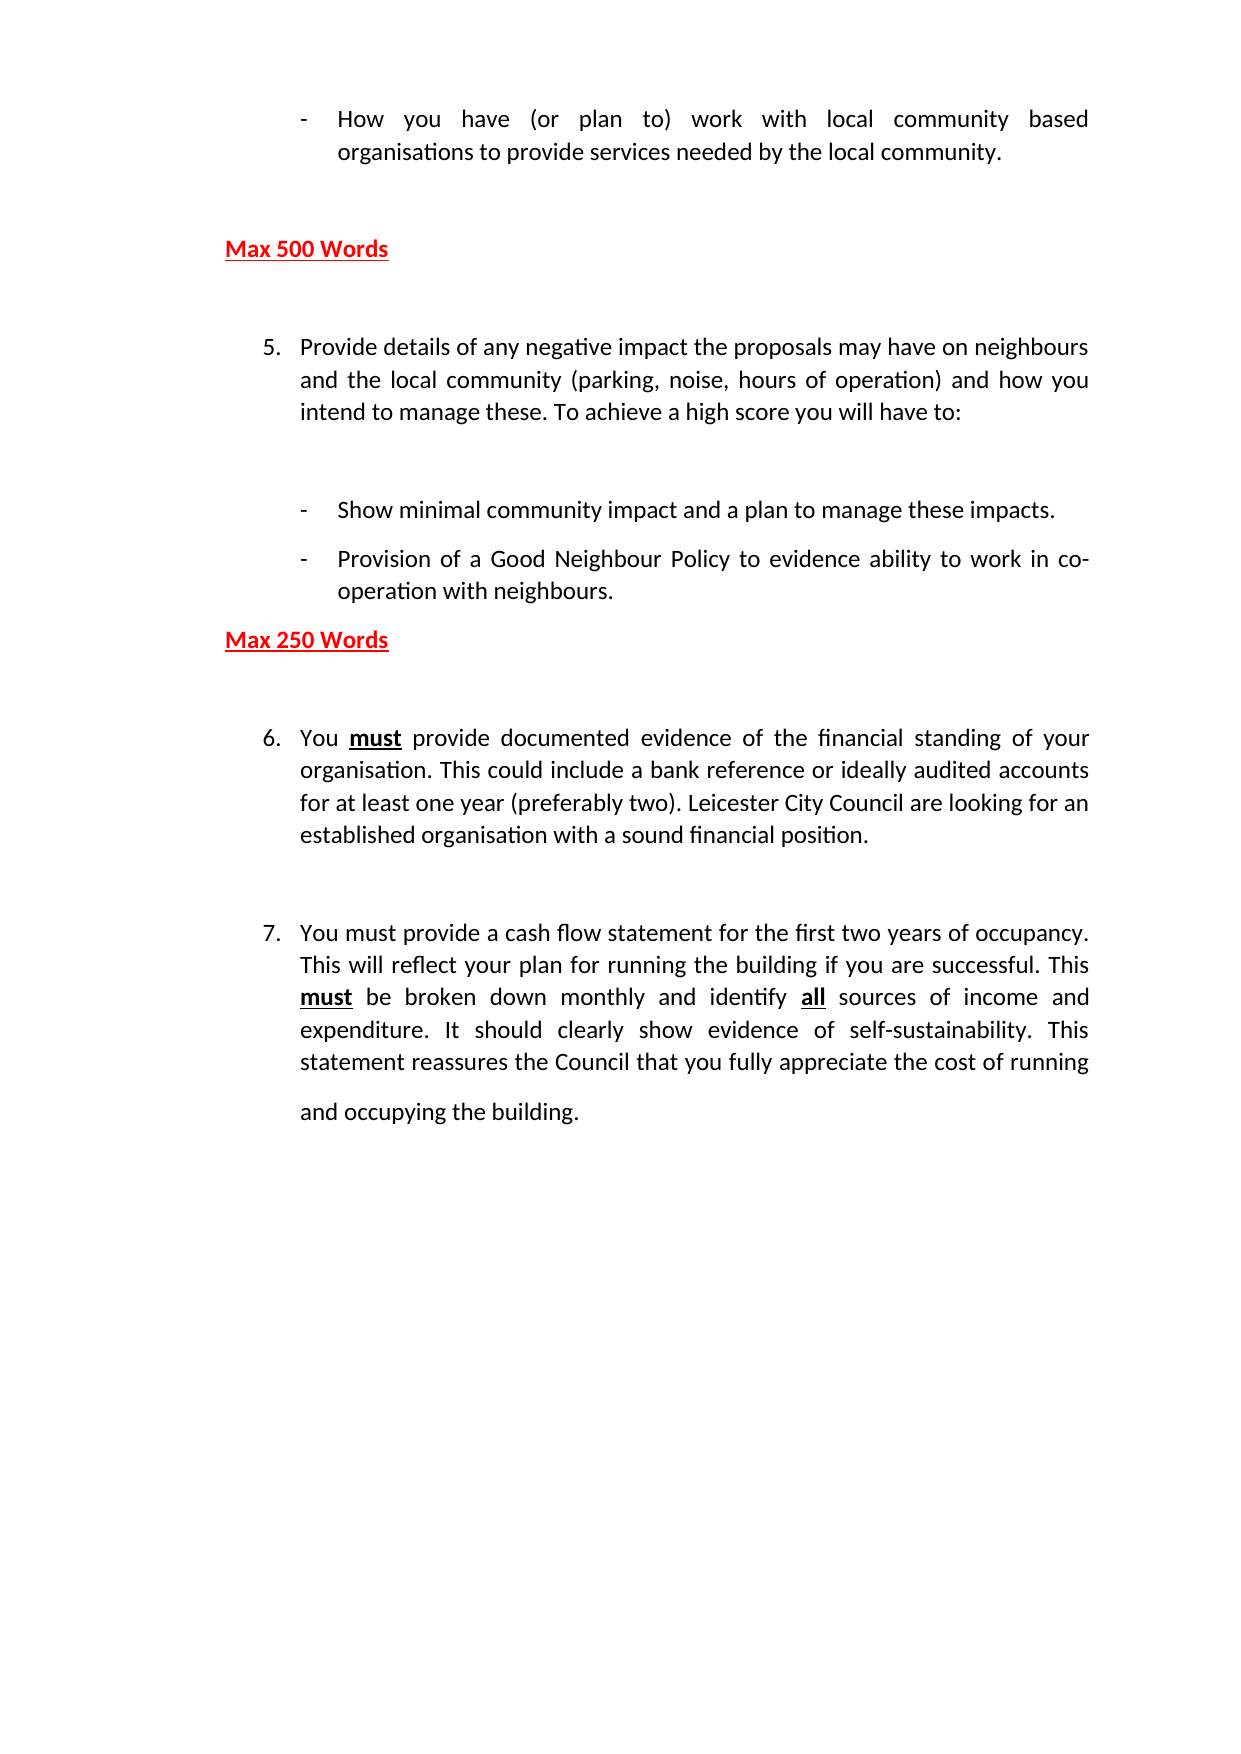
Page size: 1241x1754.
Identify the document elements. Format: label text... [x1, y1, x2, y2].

list How you have (or plan to) work with local community based organisations to provide services needed by the local community. [300, 103, 1090, 166]
list You must provide a cash flow statement for the first two years of occupancy. This will reflect your plan for running the building if you are successful. This must be broken down monthly and identify all sources of income and expenditure. It should clearly show evidence of self-sustainability. This statement reassures the Council that you fully appreciate the cost of running and occupying the building. [262, 917, 1090, 1131]
list You must provide documented evidence of the financial standing of your organisation. This could include a bank reference or ideally audited accounts for at least one year (preferably two). Leicester City Council are looking for an established organisation with a sound financial position. [262, 722, 1090, 849]
list Provide details of any negative impact the proposals may have on neighbours and the local community (parking, noise, hours of operation) and how you intend to manage these. To achieve a high score you will have to: [262, 332, 1090, 427]
text Max 250 Words [225, 624, 1090, 655]
list Show minimal community impact and a plan to manage these impacts. [300, 494, 1090, 524]
list Provision of a Good Neighbour Policy to evidence ability to work in co-operation with neighbours. [300, 543, 1090, 606]
list Max 500 Words [225, 234, 1090, 264]
